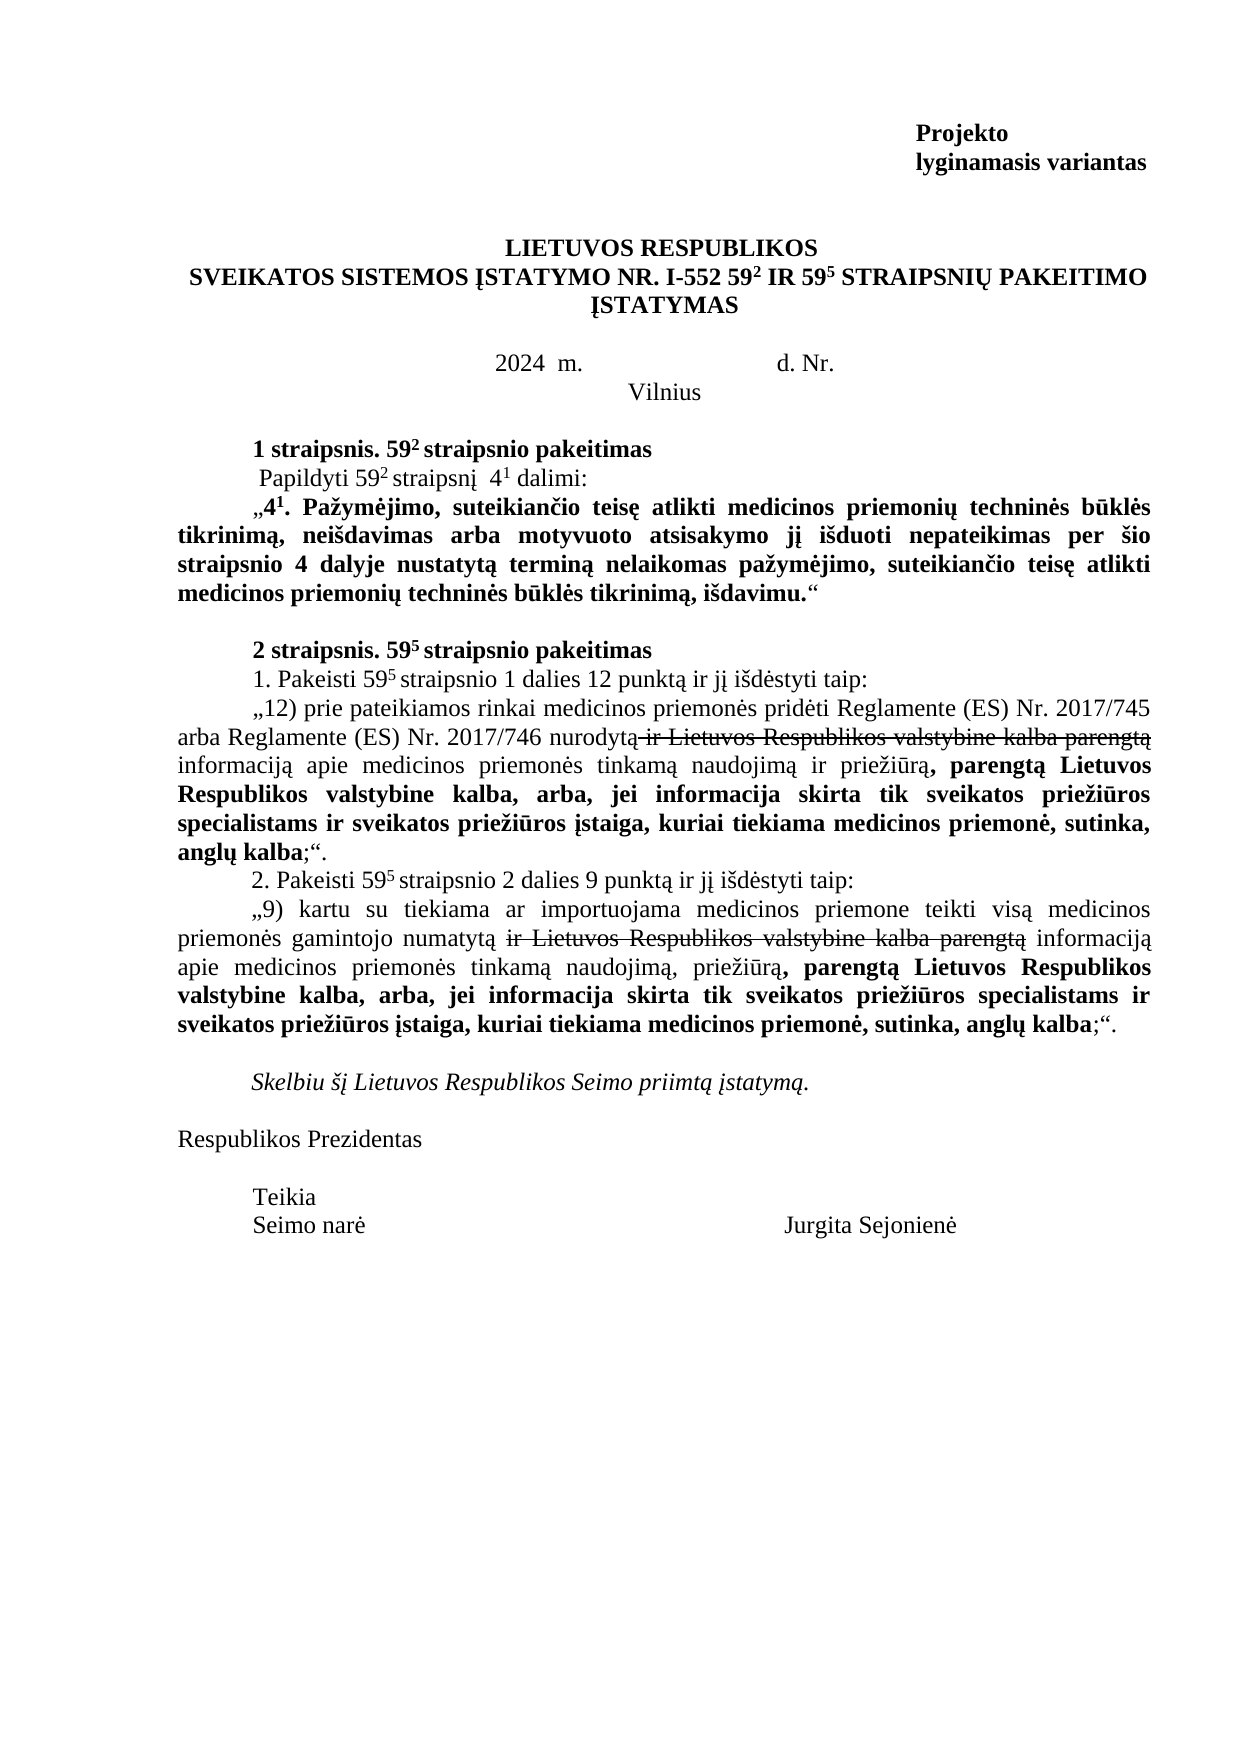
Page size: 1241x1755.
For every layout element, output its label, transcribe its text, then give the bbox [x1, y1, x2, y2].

text lyginamasis variantas [842, 147, 1152, 176]
text Lietuvos Respublikos [177, 233, 1152, 262]
text 1. Pakeisti 595 straipsnio 1 dalies 12 punktą ir jį išdėstyti taip: [177, 664, 1152, 693]
text SVEIKATOS SISTEMOS įstatymo Nr. I-552 592 ir 595 straipsnių pakeitimo įstatymas [177, 262, 1152, 319]
text Skelbiu šį Lietuvos Respublikos Seimo priimtą įstatymą. [177, 1067, 1152, 1096]
text 1 straipsnis. 592 straipsnio pakeitimas [252, 434, 1152, 463]
text Vilnius [177, 377, 1152, 406]
text 2 straipsnis. 595 straipsnio pakeitimas [252, 636, 1152, 664]
text „41. Pažymėjimo, suteikiančio teisę atlikti medicinos priemonių techninės būklės tikrinimą, neišdavimas arba motyvuoto atsisakymo jį išduoti nepateikimas per šio straipsnio 4 dalyje nustatytą terminą nelaikomas pažymėjimo, suteikiančio teisę atlikti medicinos priemonių techninės būklės tikrinimą, išdavimu.“ [177, 492, 1152, 607]
text Papildyti 592 straipsnį 41 dalimi: [177, 463, 1152, 492]
text Seimo narė Jurgita Sejonienė [177, 1211, 1152, 1239]
text Projekto [704, 118, 1152, 147]
text Respublikos Prezidentas [177, 1124, 1152, 1153]
text 2. Pakeisti 595 straipsnio 2 dalies 9 punktą ir jį išdėstyti taip: [177, 866, 1152, 894]
text „12) prie pateikiamos rinkai medicinos priemonės pridėti Reglamente (ES) Nr. 2017/745 arba Reglamente (ES) Nr. 2017/746 nurodytą ir Lietuvos Respublikos valstybine kalba parengtą informaciją apie medicinos priemonės tinkamą naudojimą ir priežiūrą, parengtą Lietuvos Respublikos valstybine kalba, arba, jei informacija skirta tik sveikatos priežiūros specialistams ir sveikatos priežiūros įstaiga, kuriai tiekiama medicinos priemonė, sutinka, anglų kalba;“. [177, 693, 1152, 866]
text Teikia [177, 1182, 1152, 1211]
text 2024 m. d. Nr. [177, 348, 1152, 377]
text „9) kartu su tiekiama ar importuojama medicinos priemone teikti visą medicinos priemonės gamintojo numatytą ir Lietuvos Respublikos valstybine kalba parengtą informaciją apie medicinos priemonės tinkamą naudojimą, priežiūrą, parengtą Lietuvos Respublikos valstybine kalba, arba, jei informacija skirta tik sveikatos priežiūros specialistams ir sveikatos priežiūros įstaiga, kuriai tiekiama medicinos priemonė, sutinka, anglų kalba;“. [177, 894, 1152, 1038]
